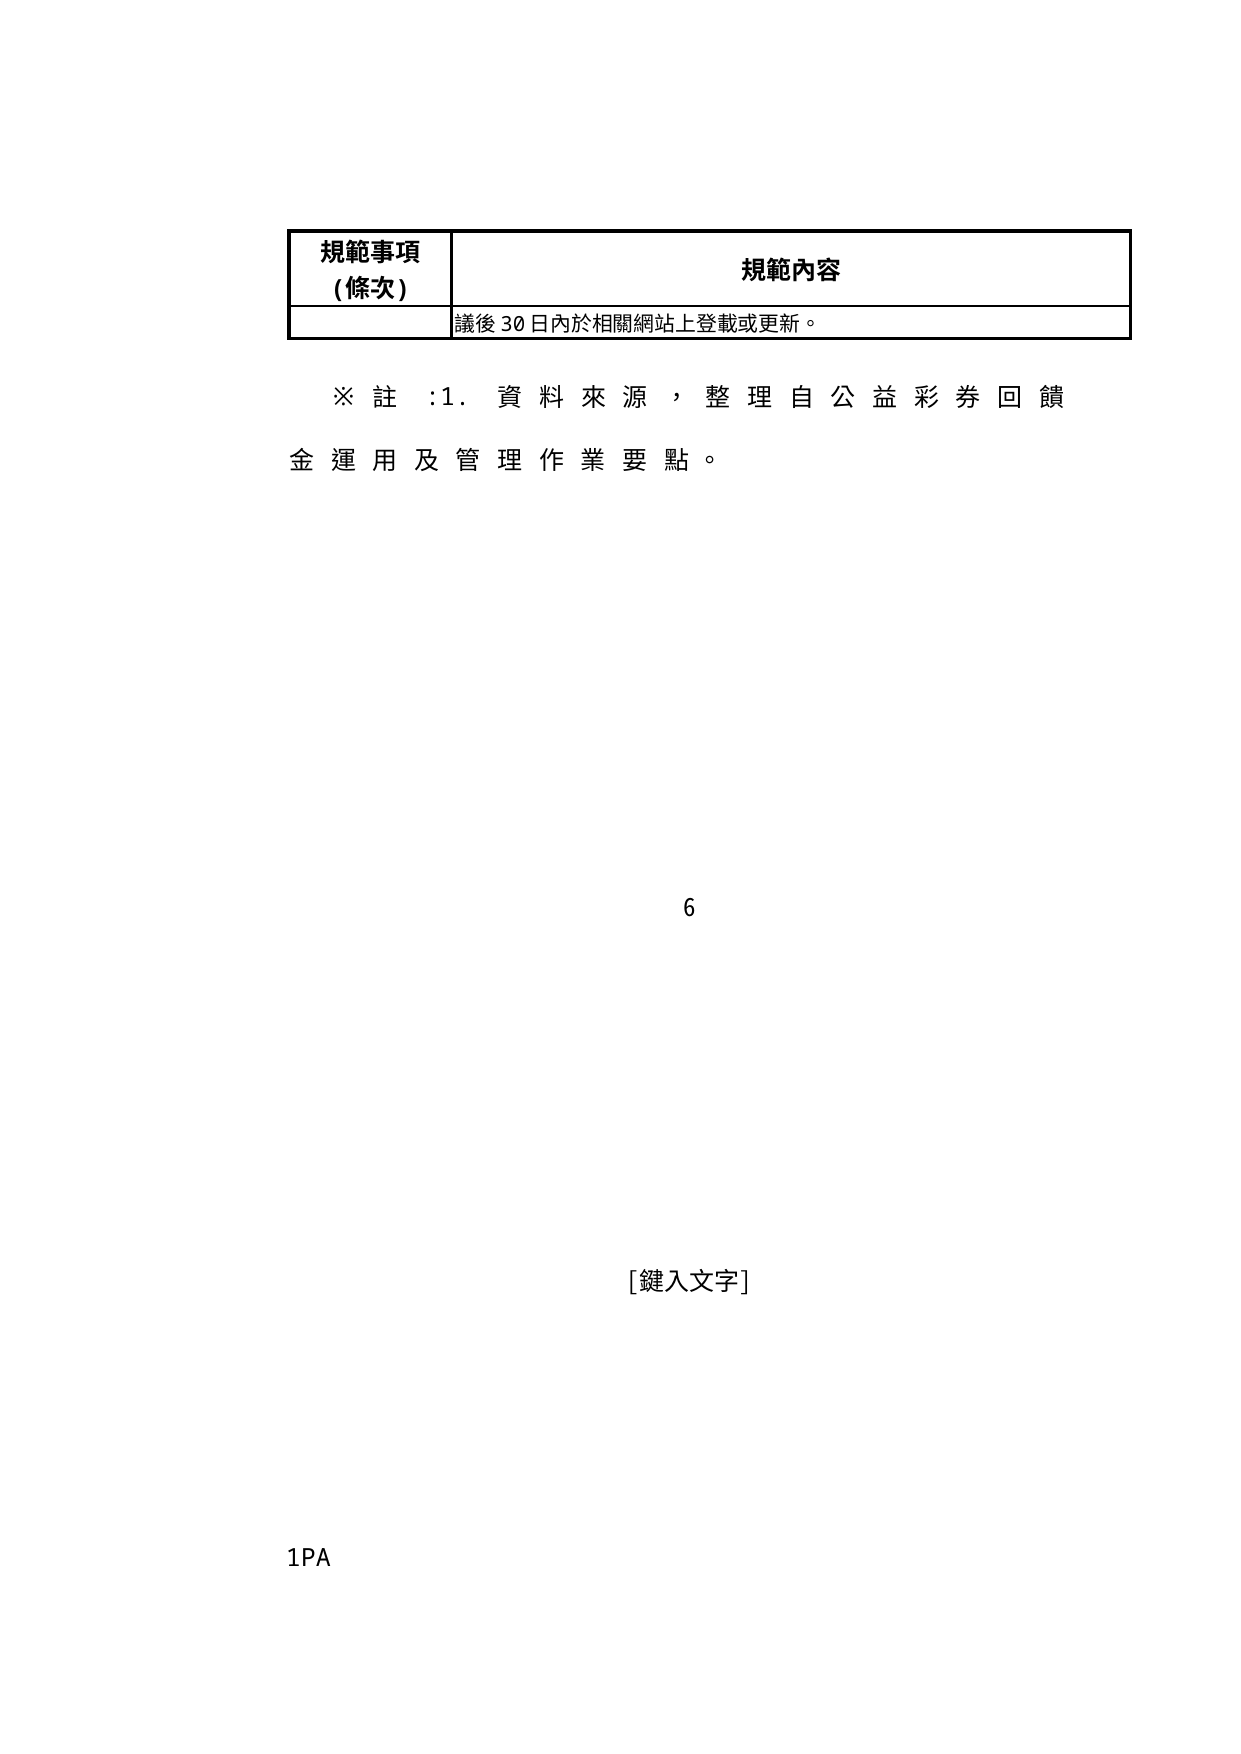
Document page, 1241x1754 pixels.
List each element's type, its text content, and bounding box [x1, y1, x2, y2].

text ※註:1.資料來源，整理自公益彩券回饋金運用及管理作業要點。 [256, 354, 1072, 479]
table_cell 議後30日內於相關網站上登載或更新。 [453, 307, 1129, 337]
table_header 規範事項 (條次) [291, 233, 450, 305]
table_cell [291, 307, 450, 337]
table_header 規範內容 [453, 233, 1129, 305]
